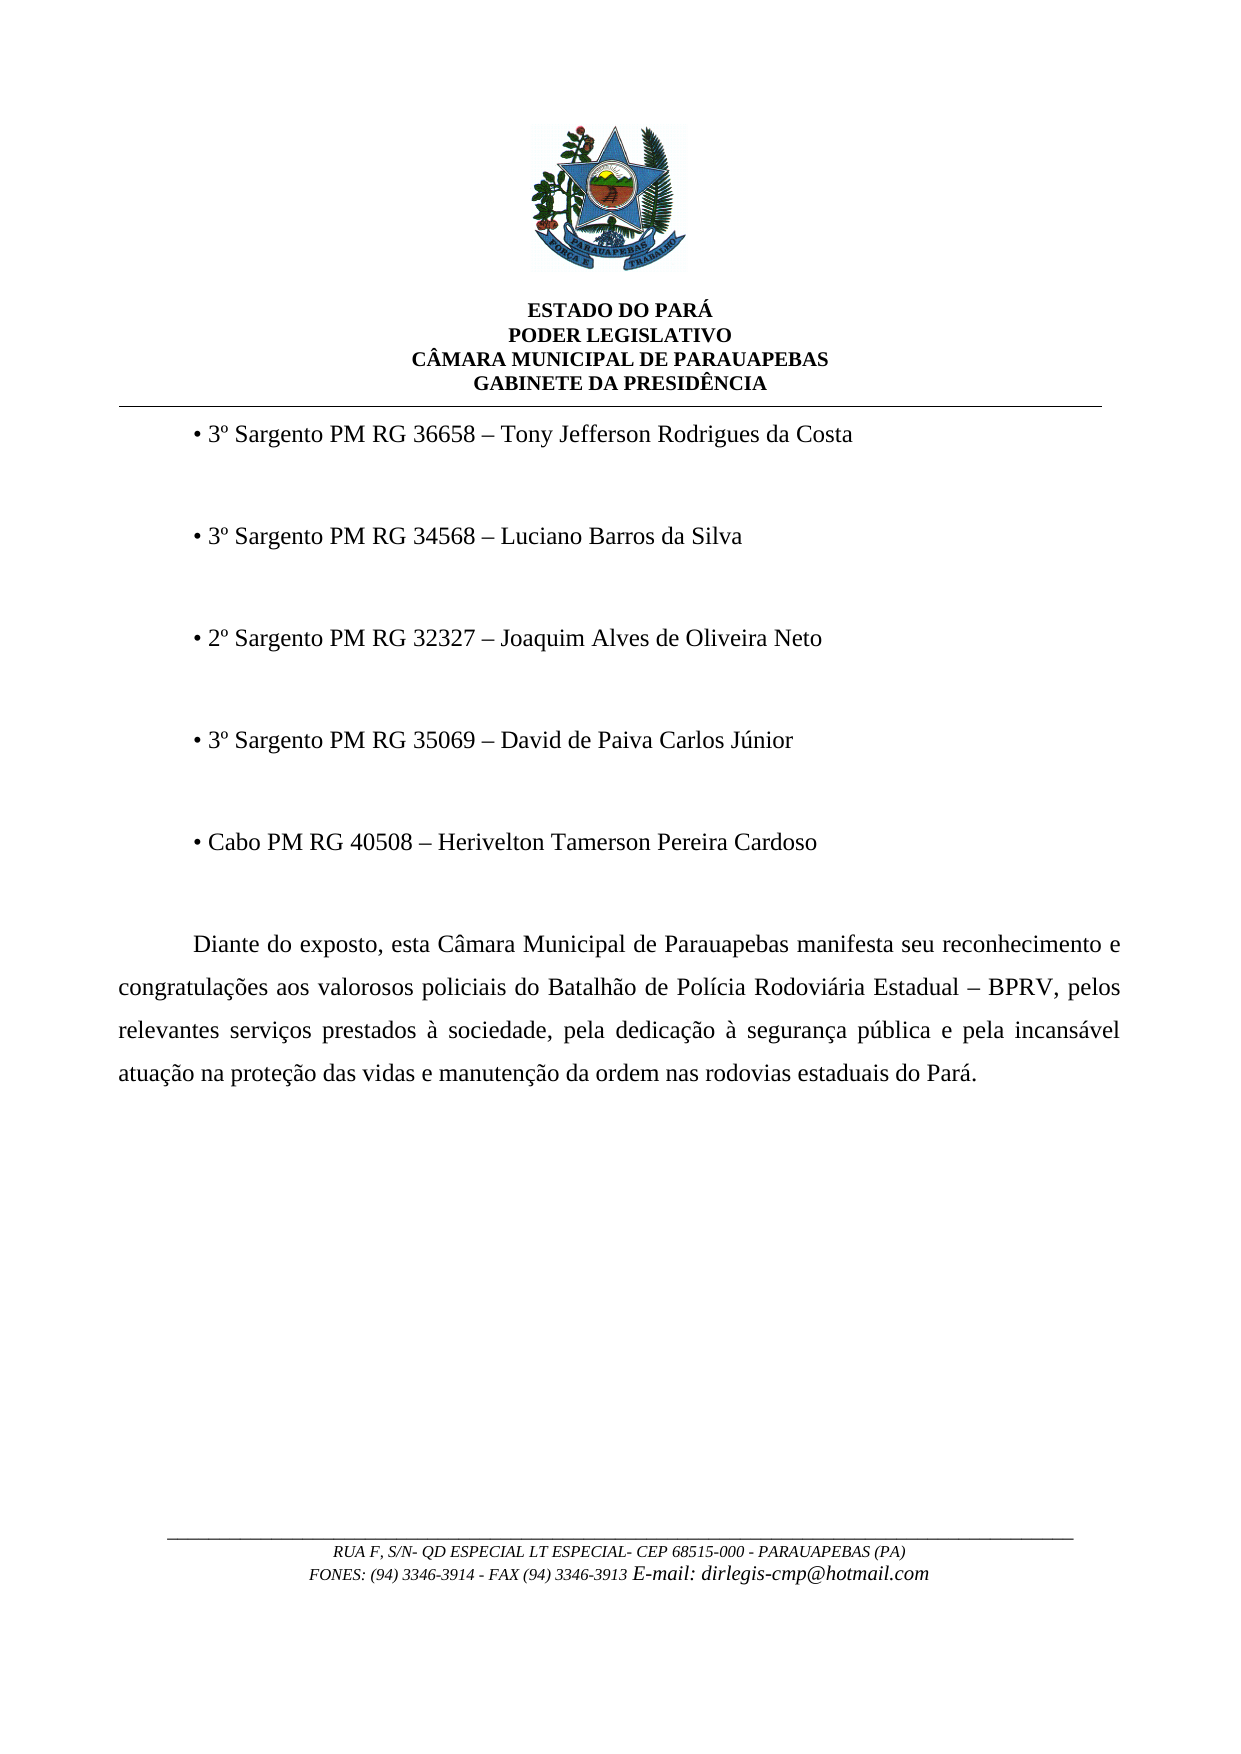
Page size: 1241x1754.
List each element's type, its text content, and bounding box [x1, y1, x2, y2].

text • Cabo PM RG 40508 – Herivelton Tamerson Pereira Cardoso [118, 827, 1122, 856]
text • 3º Sargento PM RG 34568 – Luciano Barros da Silva [118, 521, 1122, 549]
text Diante do exposto, esta Câmara Municipal de Parauapebas manifesta seu reconhecimento e congratulações aos valorosos policiais do Batalhão de Polícia Rodoviária Estadual – BPRV, pelos relevantes serviços prestados à sociedade, pela dedicação à segurança pública e pela incansável atuação na proteção das vidas e manutenção da ordem nas rodovias estaduais do Pará. [118, 929, 1122, 1087]
text • 3º Sargento PM RG 36658 – Tony Jefferson Rodrigues da Costa [118, 419, 1122, 447]
picture [530, 124, 688, 272]
text • 3º Sargento PM RG 35069 – David de Paiva Carlos Júnior [118, 725, 1122, 754]
text • 2º Sargento PM RG 32327 – Joaquim Alves de Oliveira Neto [118, 623, 1122, 652]
